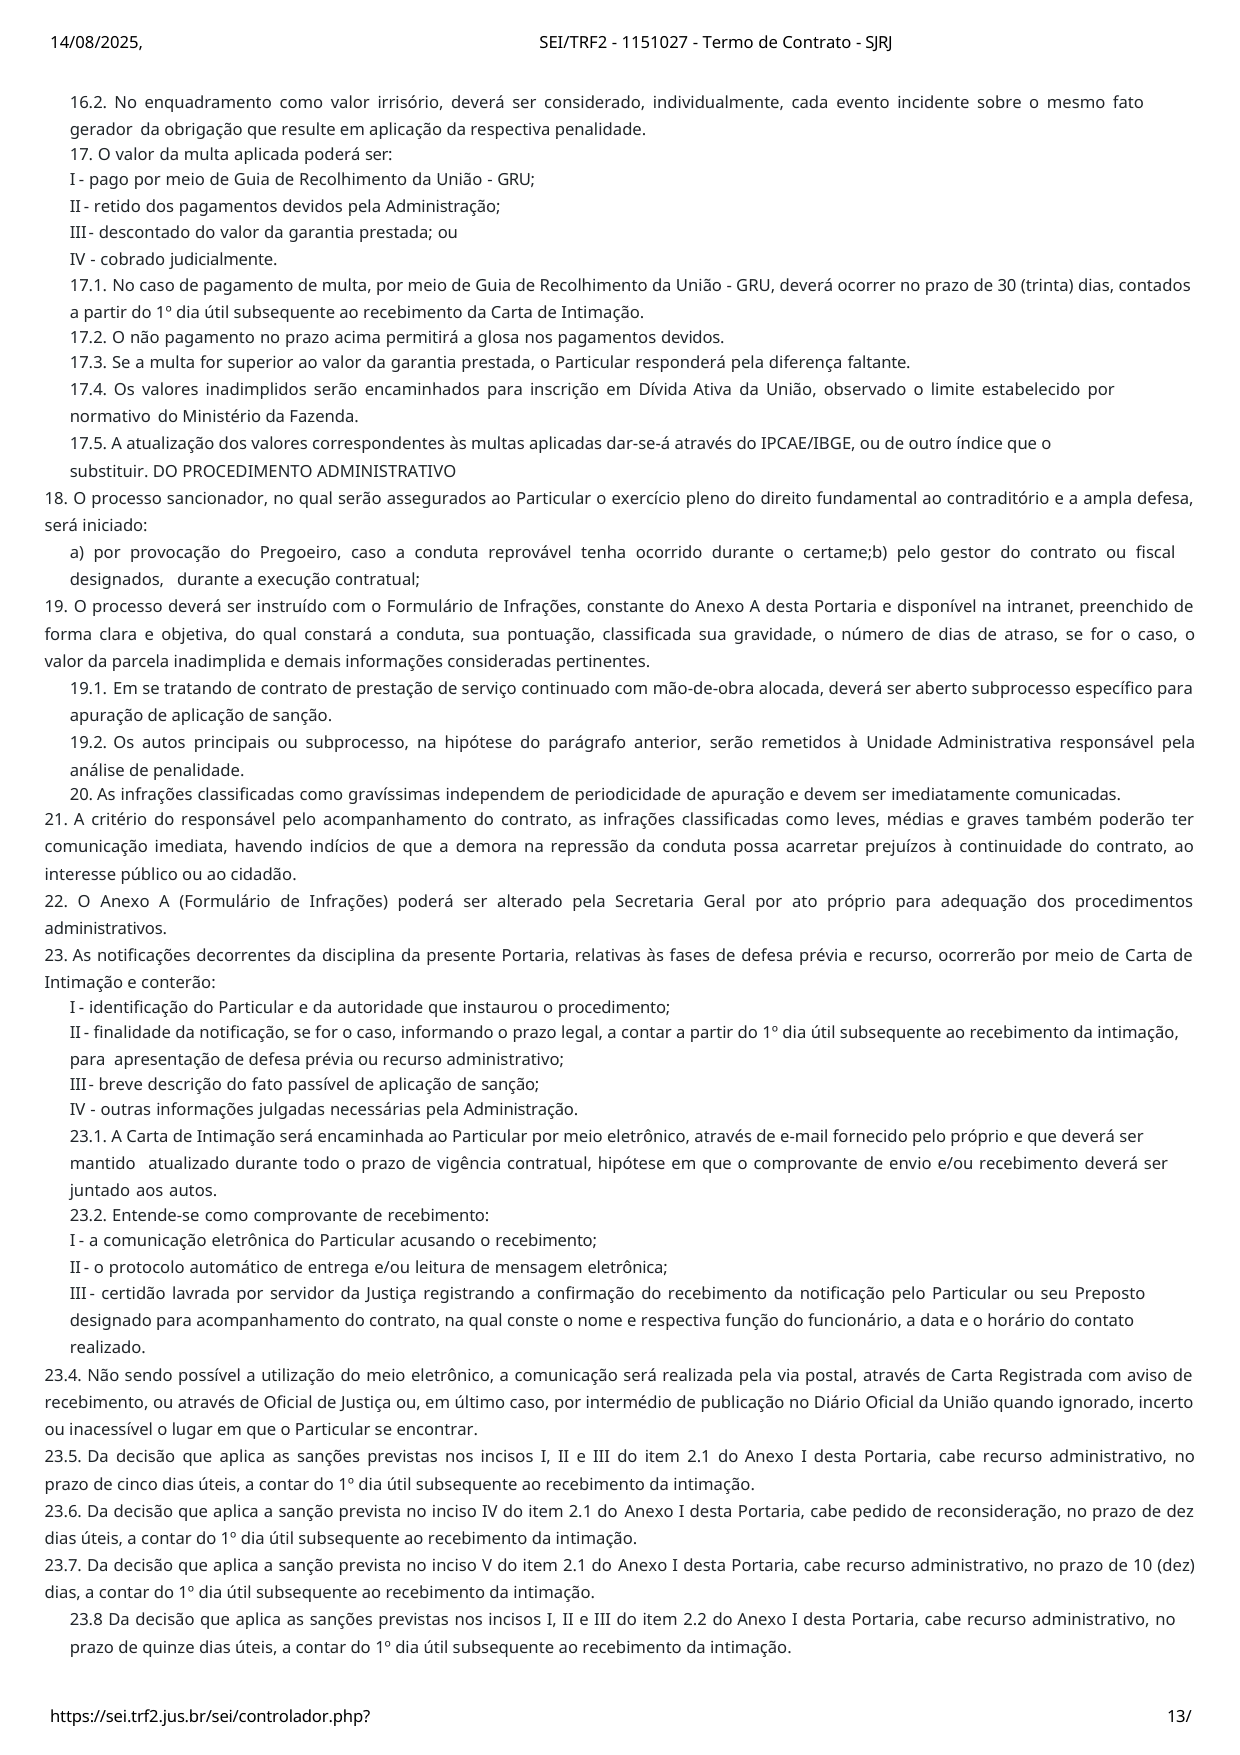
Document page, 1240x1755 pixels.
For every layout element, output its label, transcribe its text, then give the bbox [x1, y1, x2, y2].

list Em se tratando de contrato de prestação de serviço continuado com mão-de-obra alocada, deverá ser aberto subprocesso específico para apuração de aplicação de sanção. [69, 677, 1195, 727]
list O não pagamento no prazo acima permitirá a glosa nos pagamentos devidos. [69, 328, 1195, 347]
list As notificações decorrentes da disciplina da presente Portaria, relativas às fases de defesa prévia e recurso, ocorrerão por meio de Carta de Intimação e conterão: [44, 944, 1195, 993]
list - finalidade da notificação, se for o caso, informando o prazo legal, a contar a partir do 1º dia útil subsequente ao recebimento da intimação, para apresentação de defesa prévia ou recurso administrativo; [69, 1021, 1195, 1071]
list - retido dos pagamentos devidos pela Administração; [69, 194, 1195, 217]
list - breve descrição do fato passível de aplicação de sanção; [69, 1075, 1195, 1094]
list - cobrado judicialmente. [69, 247, 1195, 270]
list A atualização dos valores correspondentes às multas aplicadas dar-se-á através do IPCAE/IBGE, ou de outro índice que o substituir. DO PROCEDIMENTO ADMINISTRATIVO [69, 432, 1112, 482]
list A critério do responsável pelo acompanhamento do contrato, as infrações classificadas como leves, médias e graves também poderão ter comunicação imediata, havendo indícios de que a demora na repressão da conduta possa acarretar prejuízos à continuidade do contrato, ao interesse público ou ao cidadão. [44, 808, 1195, 885]
list A Carta de Intimação será encaminhada ao Particular por meio eletrônico, através de e-mail fornecido pelo próprio e que deverá ser mantido atualizado durante todo o prazo de vigência contratual, hipótese em que o comprovante de envio e/ou recebimento deverá ser juntado aos autos. [69, 1124, 1195, 1201]
text a) por provocação do Pregoeiro, caso a conduta reprovável tenha ocorrido durante o certame;b) pelo gestor do contrato ou fiscal designados, durante a execução contratual; [69, 541, 1177, 591]
list - a comunicação eletrônica do Particular acusando o recebimento; [69, 1229, 1195, 1251]
list Os valores inadimplidos serão encaminhados para inscrição em Dívida Ativa da União, observado o limite estabelecido por normativo do Ministério da Fazenda. [69, 378, 1195, 427]
list No enquadramento como valor irrisório, deverá ser considerado, individualmente, cada evento incidente sobre o mesmo fato gerador da obrigação que resulte em aplicação da respectiva penalidade. [69, 91, 1195, 141]
list O processo sancionador, no qual serão assegurados ao Particular o exercício pleno do direito fundamental ao contraditório e a ampla defesa, será iniciado: [44, 486, 1195, 536]
list O Anexo A (Formulário de Infrações) poderá ser alterado pela Secretaria Geral por ato próprio para adequação dos procedimentos administrativos. [44, 889, 1195, 939]
list - pago por meio de Guia de Recolhimento da União - GRU; [69, 168, 1195, 191]
text 23.8 Da decisão que aplica as sanções previstas nos incisos I, II e III do item 2.2 do Anexo I desta Portaria, cabe recurso administrativo, no prazo de quinze dias úteis, a contar do 1º dia útil subsequente ao recebimento da intimação. [69, 1608, 1177, 1658]
list Não sendo possível a utilização do meio eletrônico, a comunicação será realizada pela via postal, através de Carta Registrada com aviso de recebimento, ou através de Oficial de Justiça ou, em último caso, por intermédio de publicação no Diário Oficial da União quando ignorado, incerto ou inacessível o lugar em que o Particular se encontrar. [44, 1363, 1195, 1440]
list O valor da multa aplicada poderá ser: [69, 145, 1195, 164]
list - outras informações julgadas necessárias pela Administração. [69, 1098, 1195, 1121]
list O processo deverá ser instruído com o Formulário de Infrações, constante do Anexo A desta Portaria e disponível na intranet, preenchido de forma clara e objetiva, do qual constará a conduta, sua pontuação, classificada sua gravidade, o número de dias de atraso, se for o caso, o valor da parcela inadimplida e demais informações consideradas pertinentes. [44, 595, 1195, 672]
list No caso de pagamento de multa, por meio de Guia de Recolhimento da União - GRU, deverá ocorrer no prazo de 30 (trinta) dias, contados a partir do 1º dia útil subsequente ao recebimento da Carta de Intimação. [69, 274, 1195, 324]
list - o protocolo automático de entrega e/ou leitura de mensagem eletrônica; [69, 1255, 1195, 1278]
list - identificação do Particular e da autoridade que instaurou o procedimento; [69, 998, 1195, 1017]
list Entende-se como comprovante de recebimento: [69, 1206, 1195, 1225]
list - certidão lavrada por servidor da Justiça registrando a confirmação do recebimento da notificação pelo Particular ou seu Preposto designado para acompanhamento do contrato, na qual conste o nome e respectiva função do funcionário, a data e o horário do contato realizado. [69, 1282, 1195, 1359]
list Se a multa for superior ao valor da garantia prestada, o Particular responderá pela diferença faltante. [69, 351, 1195, 374]
list Os autos principais ou subprocesso, na hipótese do parágrafo anterior, serão remetidos à Unidade Administrativa responsável pela análise de penalidade. [69, 731, 1195, 781]
list - descontado do valor da garantia prestada; ou [69, 221, 1195, 243]
list Da decisão que aplica a sanção prevista no inciso V do item 2.1 do Anexo I desta Portaria, cabe recurso administrativo, no prazo de 10 (dez) dias, a contar do 1º dia útil subsequente ao recebimento da intimação. [44, 1554, 1195, 1603]
list Da decisão que aplica a sanção prevista no inciso IV do item 2.1 do Anexo I desta Portaria, cabe pedido de reconsideração, no prazo de dez dias úteis, a contar do 1º dia útil subsequente ao recebimento da intimação. [44, 1499, 1195, 1549]
list Da decisão que aplica as sanções previstas nos incisos I, II e III do item 2.1 do Anexo I desta Portaria, cabe recurso administrativo, no prazo de cinco dias úteis, a contar do 1º dia útil subsequente ao recebimento da intimação. [44, 1445, 1195, 1495]
list As infrações classificadas como gravíssimas independem de periodicidade de apuração e devem ser imediatamente comunicadas. [69, 785, 1195, 804]
